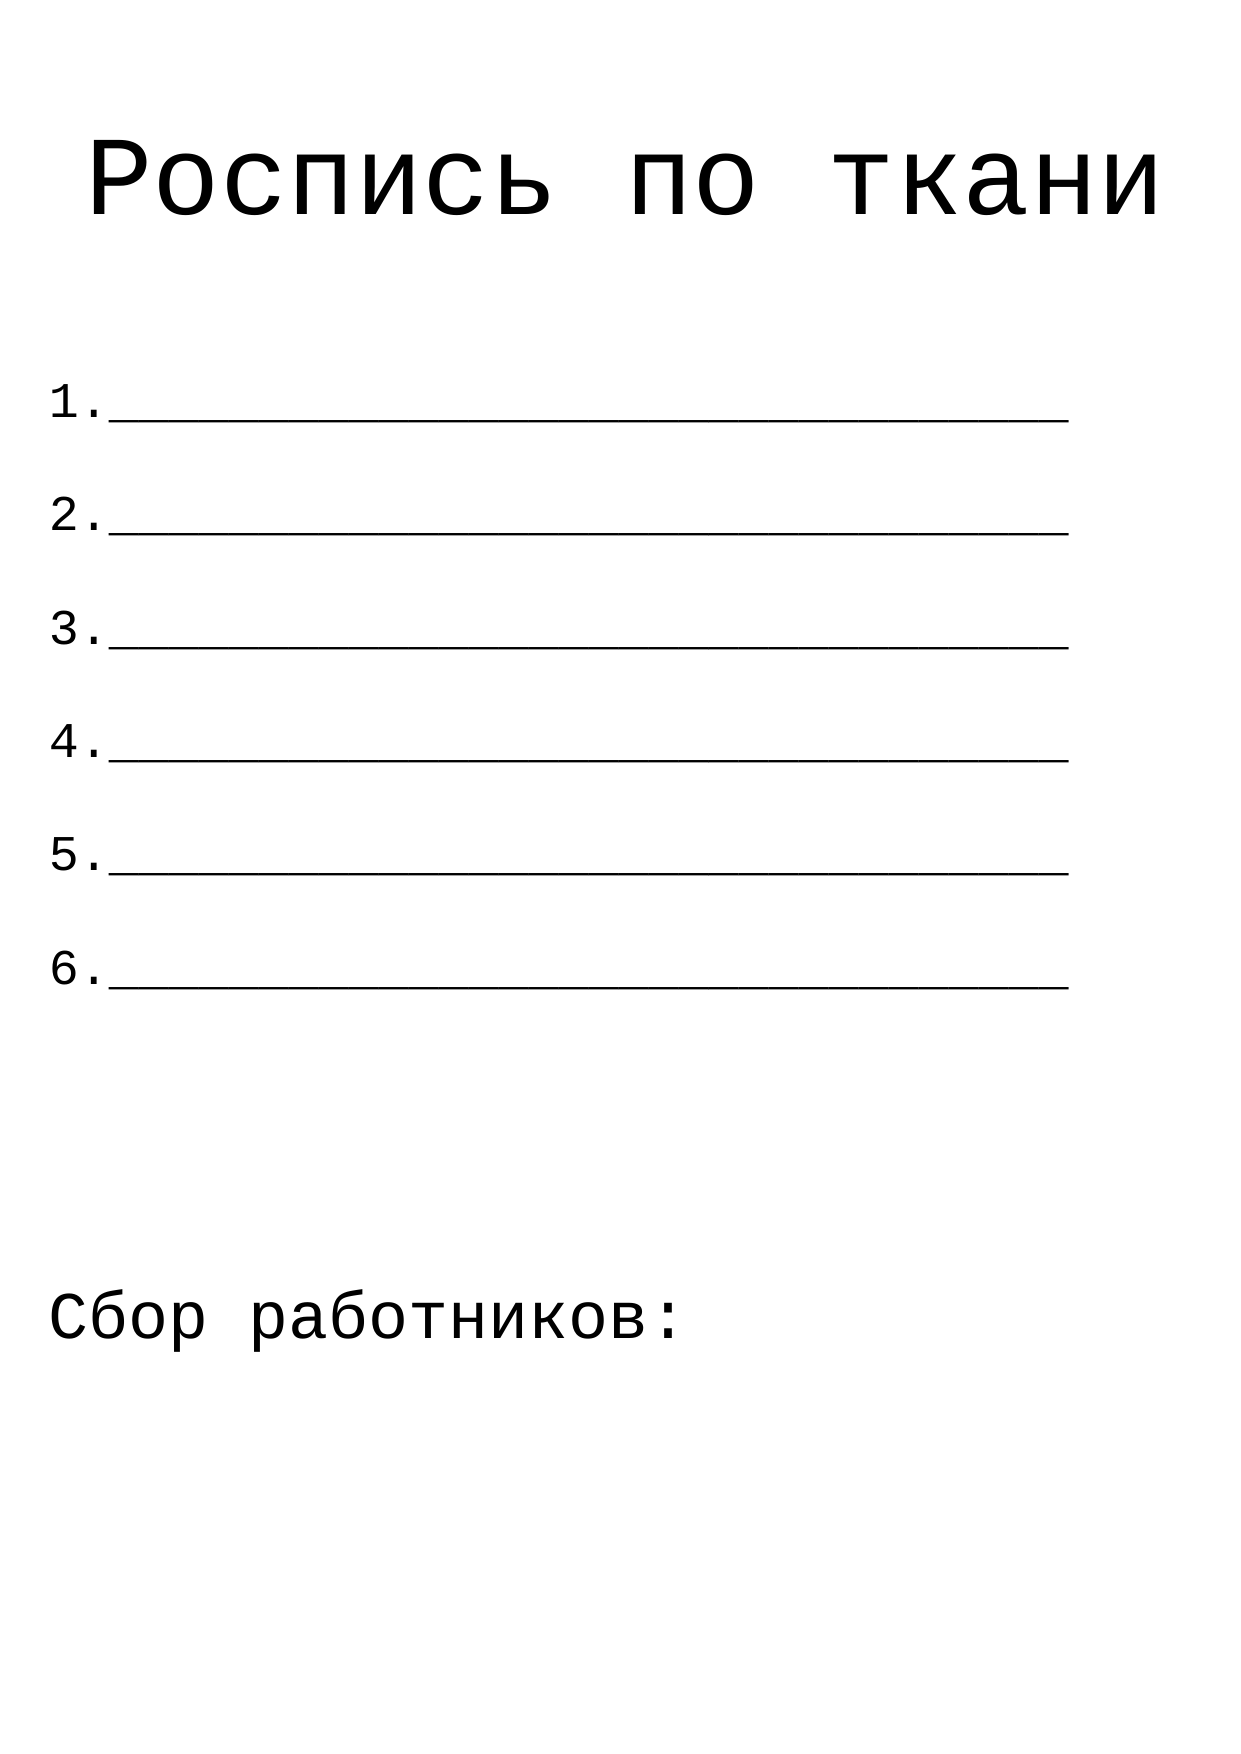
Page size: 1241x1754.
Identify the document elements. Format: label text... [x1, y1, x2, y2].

text 2.________________________________ [48, 489, 1202, 546]
text 1.________________________________ [48, 376, 1202, 432]
text 6.________________________________ [48, 942, 1202, 999]
text 3.________________________________ [48, 602, 1202, 659]
text 4.________________________________ [48, 716, 1202, 772]
text 5.________________________________ [48, 829, 1202, 886]
text Сбор работников: [48, 1282, 1202, 1358]
text Роспись по ткани [48, 121, 1202, 248]
